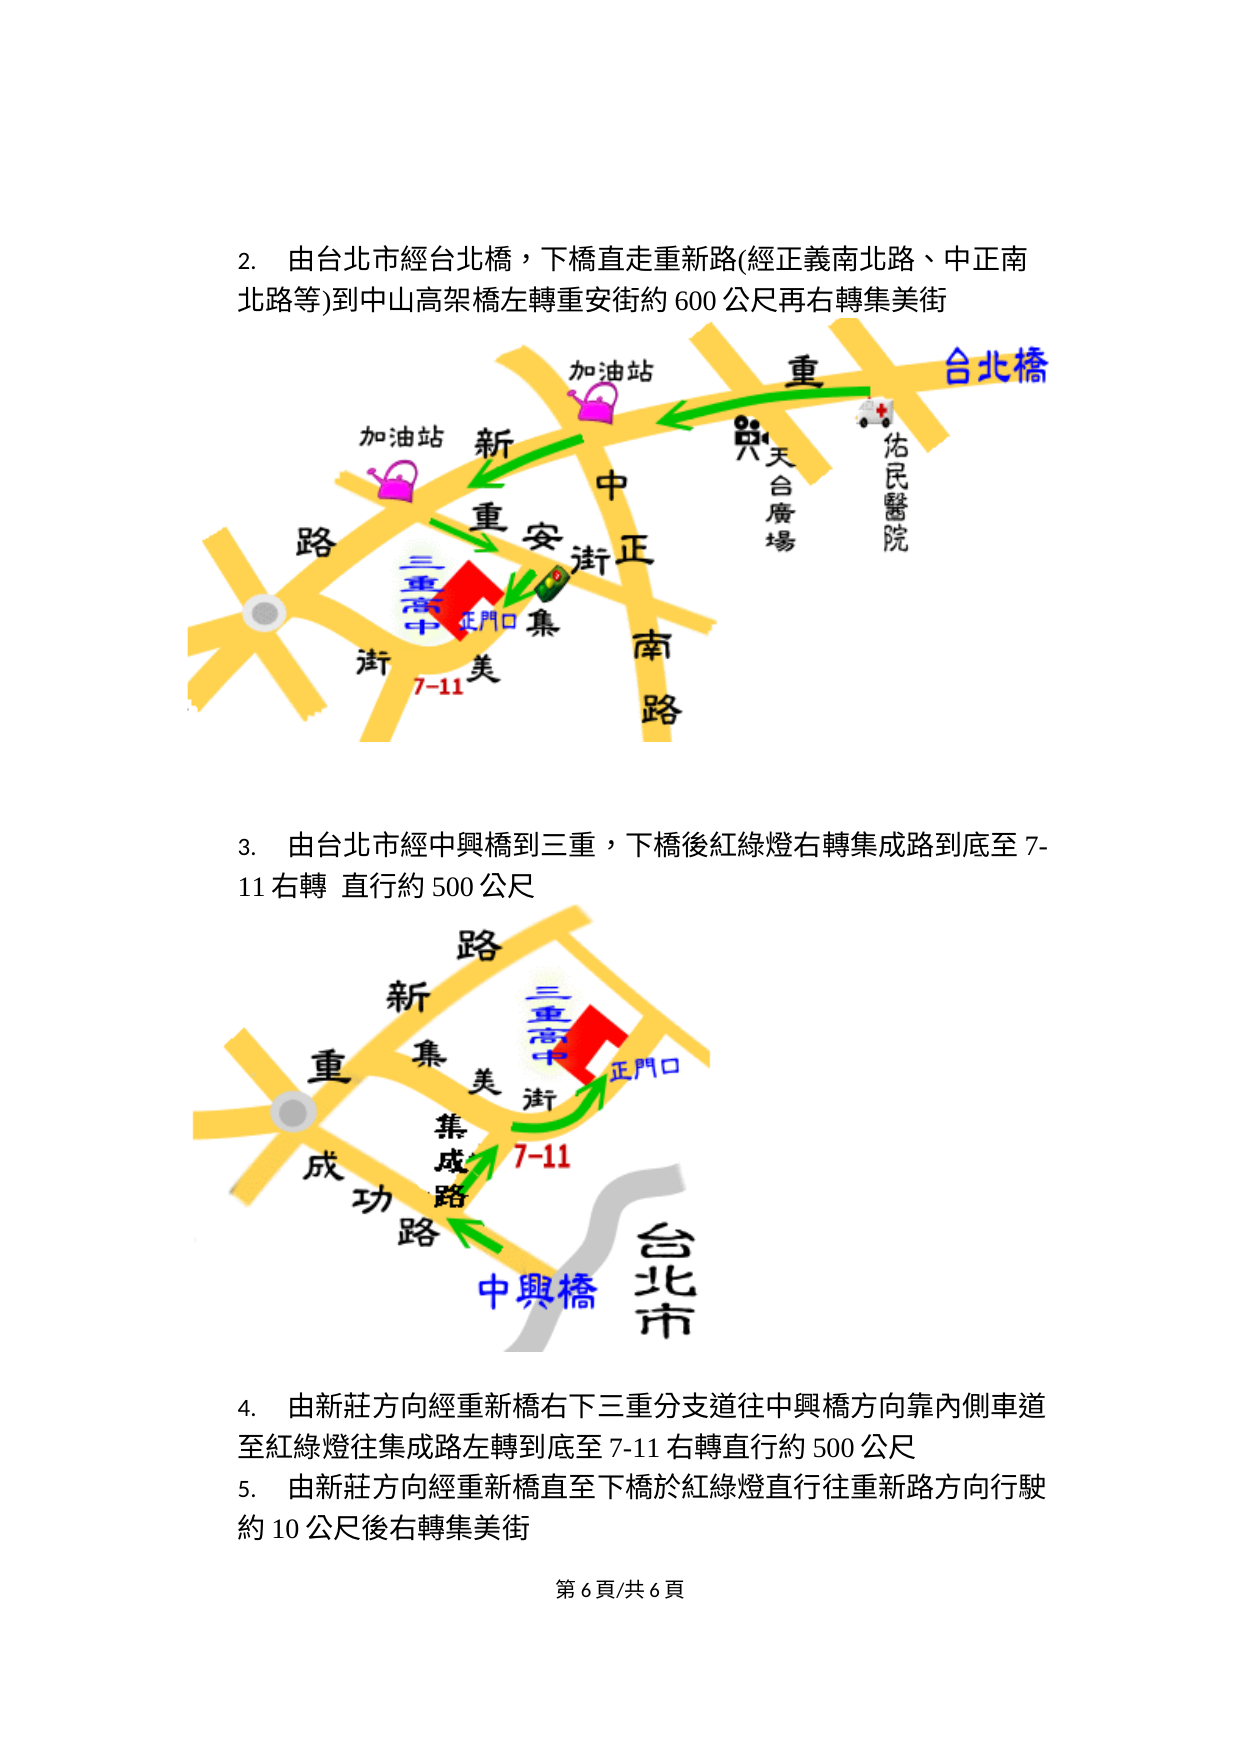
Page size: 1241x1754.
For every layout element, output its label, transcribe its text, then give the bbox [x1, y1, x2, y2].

table_header 由台北市經台北橋，下橋直走重新路(經正義南北路、中正南北路等)到中山高架橋左轉重安街約600公尺再右轉集美街 [188, 237, 1053, 742]
table_cell [188, 742, 1053, 782]
table_cell 由新莊方向經重新橋右下三重分支道往中興橋方向靠內側車道至紅綠燈往集成路左轉到底至7-11右轉直行約500公尺 由新莊方向經重新橋直至下橋於紅綠燈直行往重新路方向行駛約10公尺後右轉集美街 [188, 1351, 1053, 1547]
table_cell [188, 783, 1053, 823]
table_cell 由台北市經中興橋到三重，下橋後紅綠燈右轉集成路到底至7-11右轉 直行約500公尺 [188, 823, 1053, 1351]
